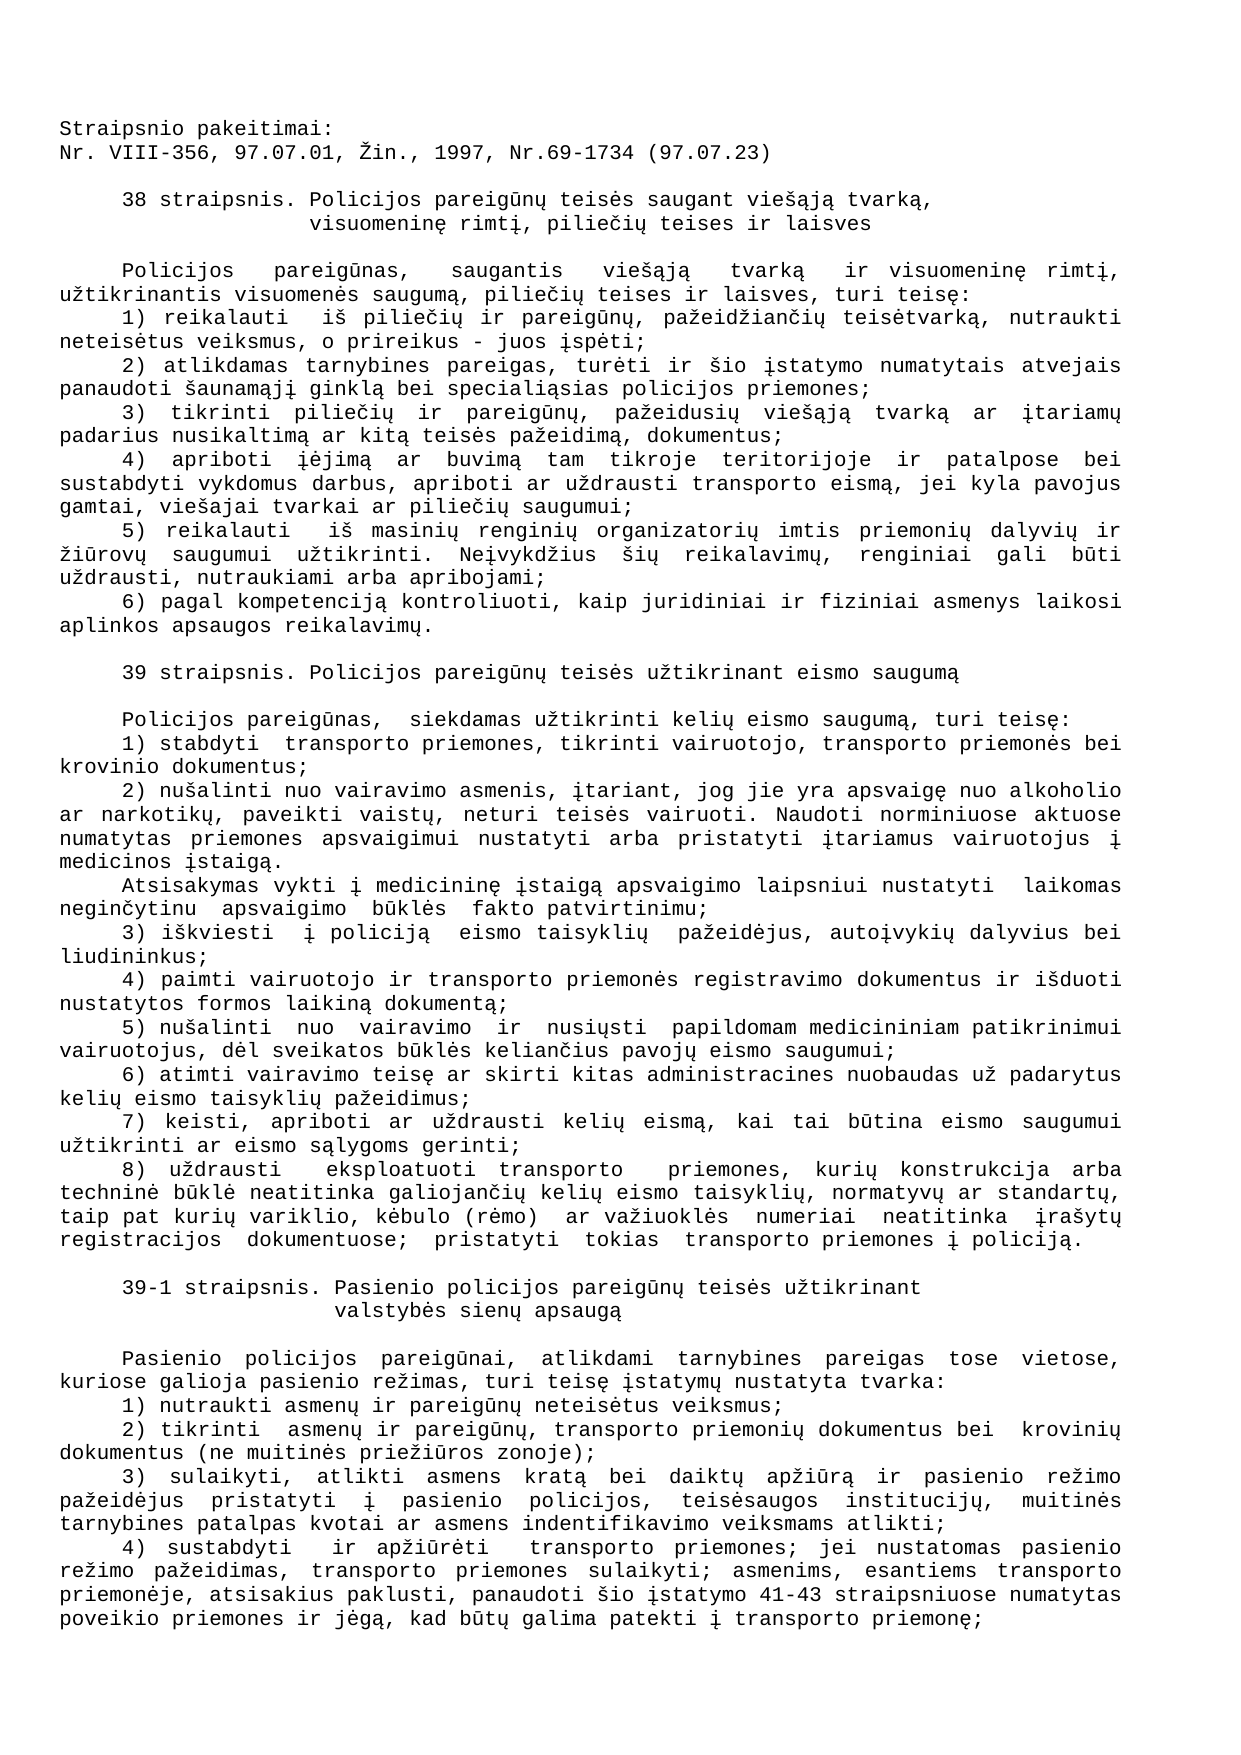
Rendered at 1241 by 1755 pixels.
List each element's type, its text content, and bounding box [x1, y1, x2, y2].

text 6) atimti vairavimo teisę ar skirti kitas administracines nuobaudas už padarytus kelių eismo taisyklių pažeidimus; [59, 1064, 1122, 1111]
text 3) tikrinti piliečių ir pareigūnų, pažeidusių viešąją tvarką ar įtariamų padarius nusikaltimą ar kitą teisės pažeidimą, dokumentus; [59, 402, 1122, 449]
text 38 straipsnis. Policijos pareigūnų teisės saugant viešąją tvarką, [59, 189, 1122, 213]
text Policijos pareigūnas, saugantis viešąją tvarką ir visuomeninę rimtį, užtikrinantis visuomenės saugumą, piliečių teises ir laisves, turi teisę: [59, 260, 1122, 307]
text 7) keisti, apriboti ar uždrausti kelių eismą, kai tai būtina eismo saugumui užtikrinti ar eismo sąlygoms gerinti; [59, 1111, 1122, 1158]
text Policijos pareigūnas, siekdamas užtikrinti kelių eismo saugumą, turi teisę: [59, 709, 1122, 733]
text 2) tikrinti asmenų ir pareigūnų, transporto priemonių dokumentus bei krovinių dokumentus (ne muitinės priežiūros zonoje); [59, 1419, 1122, 1466]
text 1) nutraukti asmenų ir pareigūnų neteisėtus veiksmus; [59, 1395, 1122, 1419]
text 5) reikalauti iš masinių renginių organizatorių imtis priemonių dalyvių ir žiūrovų saugumui užtikrinti. Neįvykdžius šių reikalavimų, renginiai gali būti uždrausti, nutraukiami arba apribojami; [59, 520, 1122, 591]
text 2) atlikdamas tarnybines pareigas, turėti ir šio įstatymo numatytais atvejais panaudoti šaunamąjį ginklą bei specialiąsias policijos priemones; [59, 354, 1122, 402]
text 4) paimti vairuotojo ir transporto priemonės registravimo dokumentus ir išduoti nustatytos formos laikiną dokumentą; [59, 969, 1122, 1017]
text Pasienio policijos pareigūnai, atlikdami tarnybines pareigas tose vietose, kuriose galioja pasienio režimas, turi teisę įstatymų nustatyta tvarka: [59, 1348, 1122, 1395]
text 4) apriboti įėjimą ar buvimą tam tikroje teritorijoje ir patalpose bei sustabdyti vykdomus darbus, apriboti ar uždrausti transporto eismą, jei kyla pavojus gamtai, viešajai tvarkai ar piliečių saugumui; [59, 449, 1122, 520]
text visuomeninę rimtį, piliečių teises ir laisves [59, 213, 1122, 236]
text Straipsnio pakeitimai: [59, 118, 1122, 142]
text 1) reikalauti iš piliečių ir pareigūnų, pažeidžiančių teisėtvarką, nutraukti neteisėtus veiksmus, o prireikus - juos įspėti; [59, 307, 1122, 354]
text 4) sustabdyti ir apžiūrėti transporto priemones; jei nustatomas pasienio režimo pažeidimas, transporto priemones sulaikyti; asmenims, esantiems transporto priemonėje, atsisakius paklusti, panaudoti šio įstatymo 41-43 straipsniuose numatytas poveikio priemones ir jėgą, kad būtų galima patekti į transporto priemonę; [59, 1537, 1122, 1631]
text 3) sulaikyti, atlikti asmens kratą bei daiktų apžiūrą ir pasienio režimo pažeidėjus pristatyti į pasienio policijos, teisėsaugos institucijų, muitinės tarnybines patalpas kvotai ar asmens indentifikavimo veiksmams atlikti; [59, 1466, 1122, 1537]
text 3) iškviesti į policiją eismo taisyklių pažeidėjus, autoįvykių dalyvius bei liudininkus; [59, 922, 1122, 969]
text 5) nušalinti nuo vairavimo ir nusiųsti papildomam medicininiam patikrinimui vairuotojus, dėl sveikatos būklės keliančius pavojų eismo saugumui; [59, 1017, 1122, 1064]
text Atsisakymas vykti į medicininę įstaigą apsvaigimo laipsniui nustatyti laikomas neginčytinu apsvaigimo būklės fakto patvirtinimu; [59, 875, 1122, 922]
text 39 straipsnis. Policijos pareigūnų teisės užtikrinant eismo saugumą [59, 662, 1122, 686]
text 39-1 straipsnis. Pasienio policijos pareigūnų teisės užtikrinant [59, 1277, 1122, 1300]
text 1) stabdyti transporto priemones, tikrinti vairuotojo, transporto priemonės bei krovinio dokumentus; [59, 733, 1122, 780]
text Nr. VIII-356, 97.07.01, Žin., 1997, Nr.69-1734 (97.07.23) [59, 142, 1122, 165]
text 6) pagal kompetenciją kontroliuoti, kaip juridiniai ir fiziniai asmenys laikosi aplinkos apsaugos reikalavimų. [59, 591, 1122, 638]
text 8) uždrausti eksploatuoti transporto priemones, kurių konstrukcija arba techninė būklė neatitinka galiojančių kelių eismo taisyklių, normatyvų ar standartų, taip pat kurių variklio, kėbulo (rėmo) ar važiuoklės numeriai neatitinka įrašytų registracijos dokumentuose; pristatyti tokias transporto priemones į policiją. [59, 1158, 1122, 1253]
text 2) nušalinti nuo vairavimo asmenis, įtariant, jog jie yra apsvaigę nuo alkoholio ar narkotikų, paveikti vaistų, neturi teisės vairuoti. Naudoti norminiuose aktuose numatytas priemones apsvaigimui nustatyti arba pristatyti įtariamus vairuotojus į medicinos įstaigą. [59, 780, 1122, 875]
text valstybės sienų apsaugą [59, 1300, 1122, 1324]
